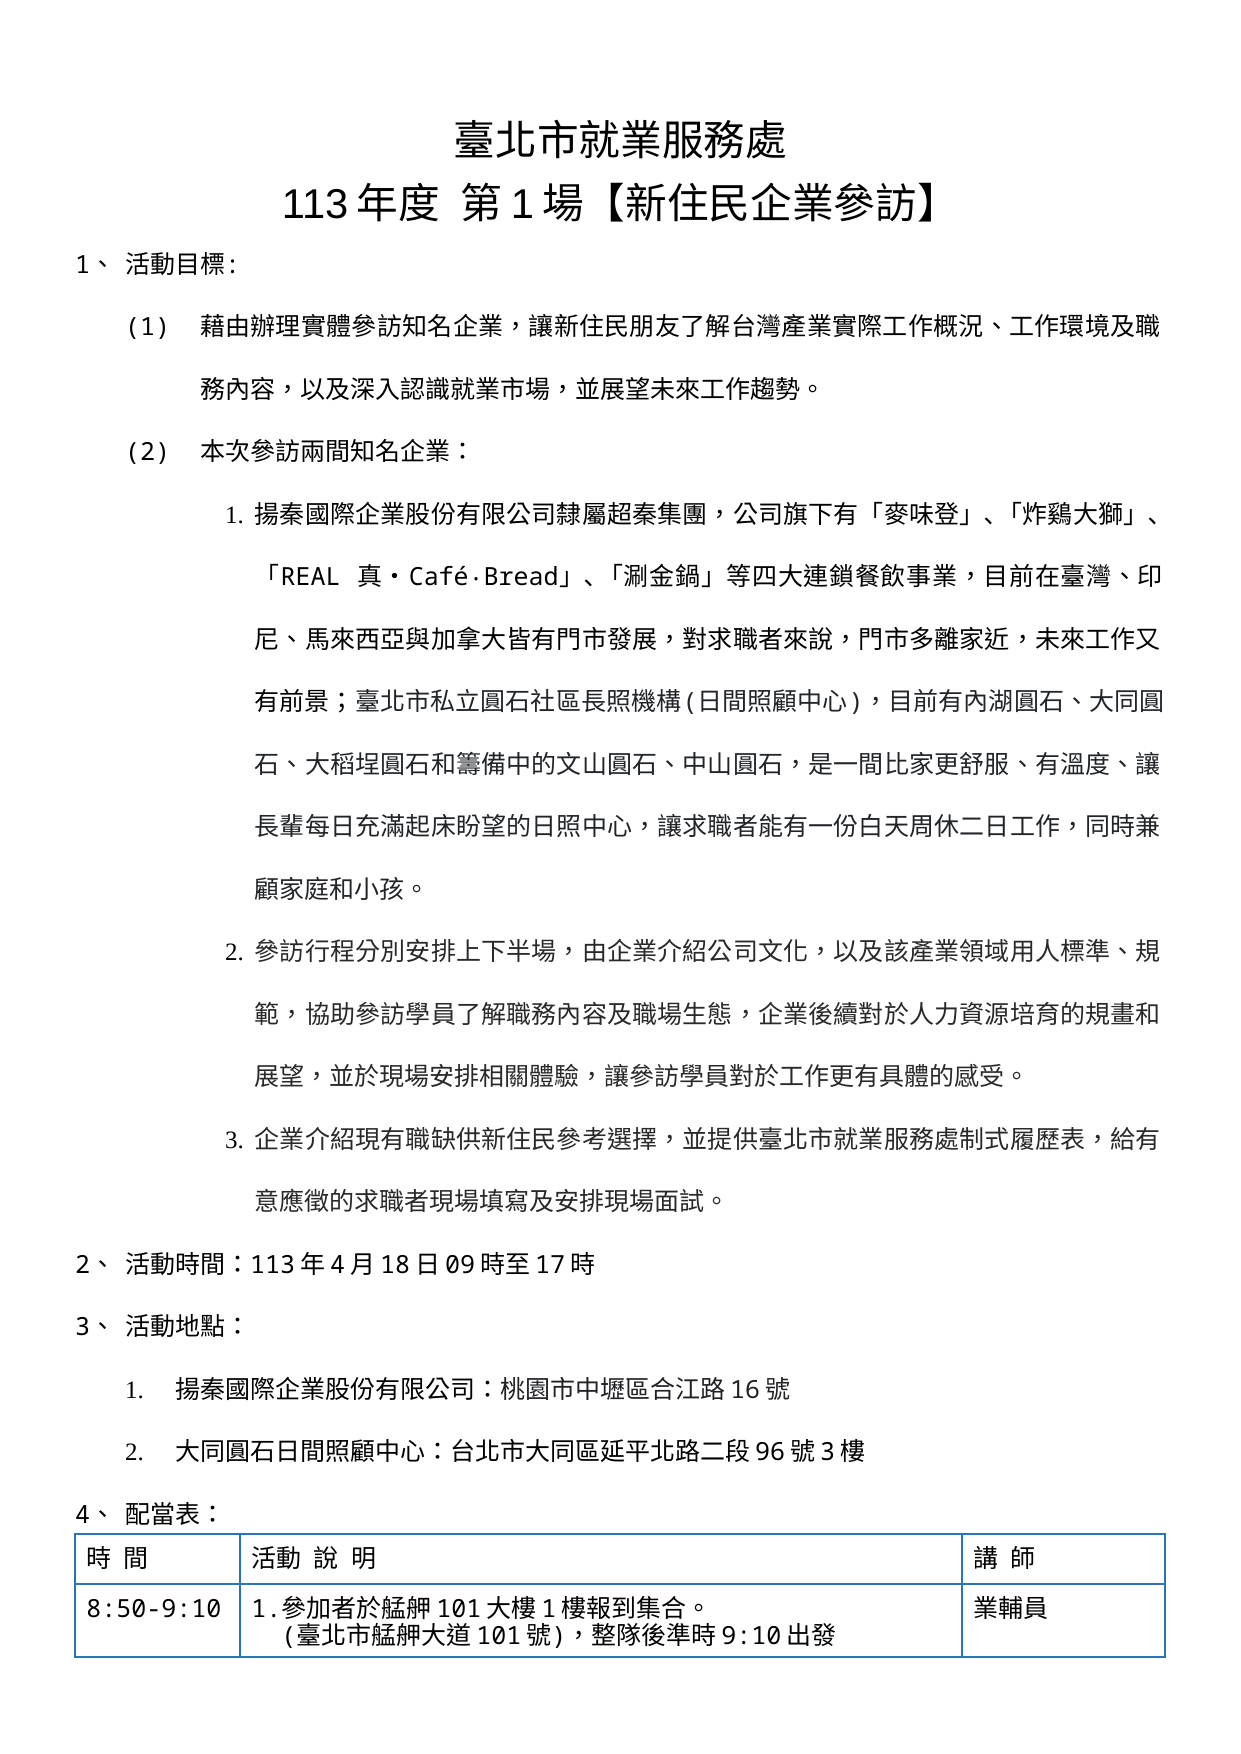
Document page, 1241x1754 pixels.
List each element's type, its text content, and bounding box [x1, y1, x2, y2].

list 活動地點： [75, 1283, 1165, 1346]
list 參訪行程分別安排上下半場，由企業介紹公司文化，以及該產業領域用人標準、規範，協助參訪學員了解職務內容及職場生態，企業後續對於人力資源培育的規畫和展望，並於現場安排相關體驗，讓參訪學員對於工作更有具體的感受。 [225, 908, 1165, 1096]
list 大同圓石日間照顧中心：台北市大同區延平北路二段96號3樓 [125, 1408, 1165, 1471]
table_cell 1.參加者於艋舺101大樓1樓報到集合。 (臺北市艋舺大道101號)，整隊後準時9:10出發 [241, 1585, 961, 1656]
list 活動目標: [75, 221, 1165, 283]
list 揚秦國際企業股份有限公司隸屬超秦集團，公司旗下有「麥味登」､「炸鷄大獅」､「REAL 真‧Café‧Bread」､「涮金鍋」等四大連鎖餐飲事業，目前在臺灣、印尼、馬來西亞與加拿大皆有門市發展，對求職者來說，門市多離家近，未來工作又有前景；臺北市私立圓石社區長照機構(日間照顧中心)，目前有內湖圓石、大同圓石、大稻埕圓石和籌備中的文山圓石、中山圓石，是一間比家更舒服、有溫度、讓長輩每日充滿起床盼望的日照中心，讓求職者能有一份白天周休二日工作，同時兼顧家庭和小孩。 [225, 471, 1165, 908]
table_header 活動 說 明 [241, 1535, 961, 1583]
table_cell 業輔員 [963, 1585, 1164, 1656]
list 企業介紹現有職缺供新住民參考選擇，並提供臺北市就業服務處制式履歷表，給有意應徵的求職者現場填寫及安排現場面試。 [225, 1096, 1165, 1221]
table_cell 8:50-9:10 [76, 1585, 239, 1656]
text 臺北市就業服務處 [75, 96, 1165, 158]
list 揚秦國際企業股份有限公司：桃園市中壢區合江路16號 [125, 1346, 1165, 1408]
list 配當表： [75, 1471, 1165, 1533]
list 活動時間：113年4月18日09時至17時 [75, 1221, 1165, 1283]
list 本次參訪兩間知名企業： [125, 408, 1165, 471]
table_header 時 間 [76, 1535, 239, 1583]
list 藉由辦理實體參訪知名企業，讓新住民朋友了解台灣產業實際工作概況、工作環境及職務內容，以及深入認識就業市場，並展望未來工作趨勢。 [125, 283, 1165, 408]
table_header 講 師 [963, 1535, 1164, 1583]
text 113年度 第1場【新住民企業參訪】 [75, 158, 1165, 221]
